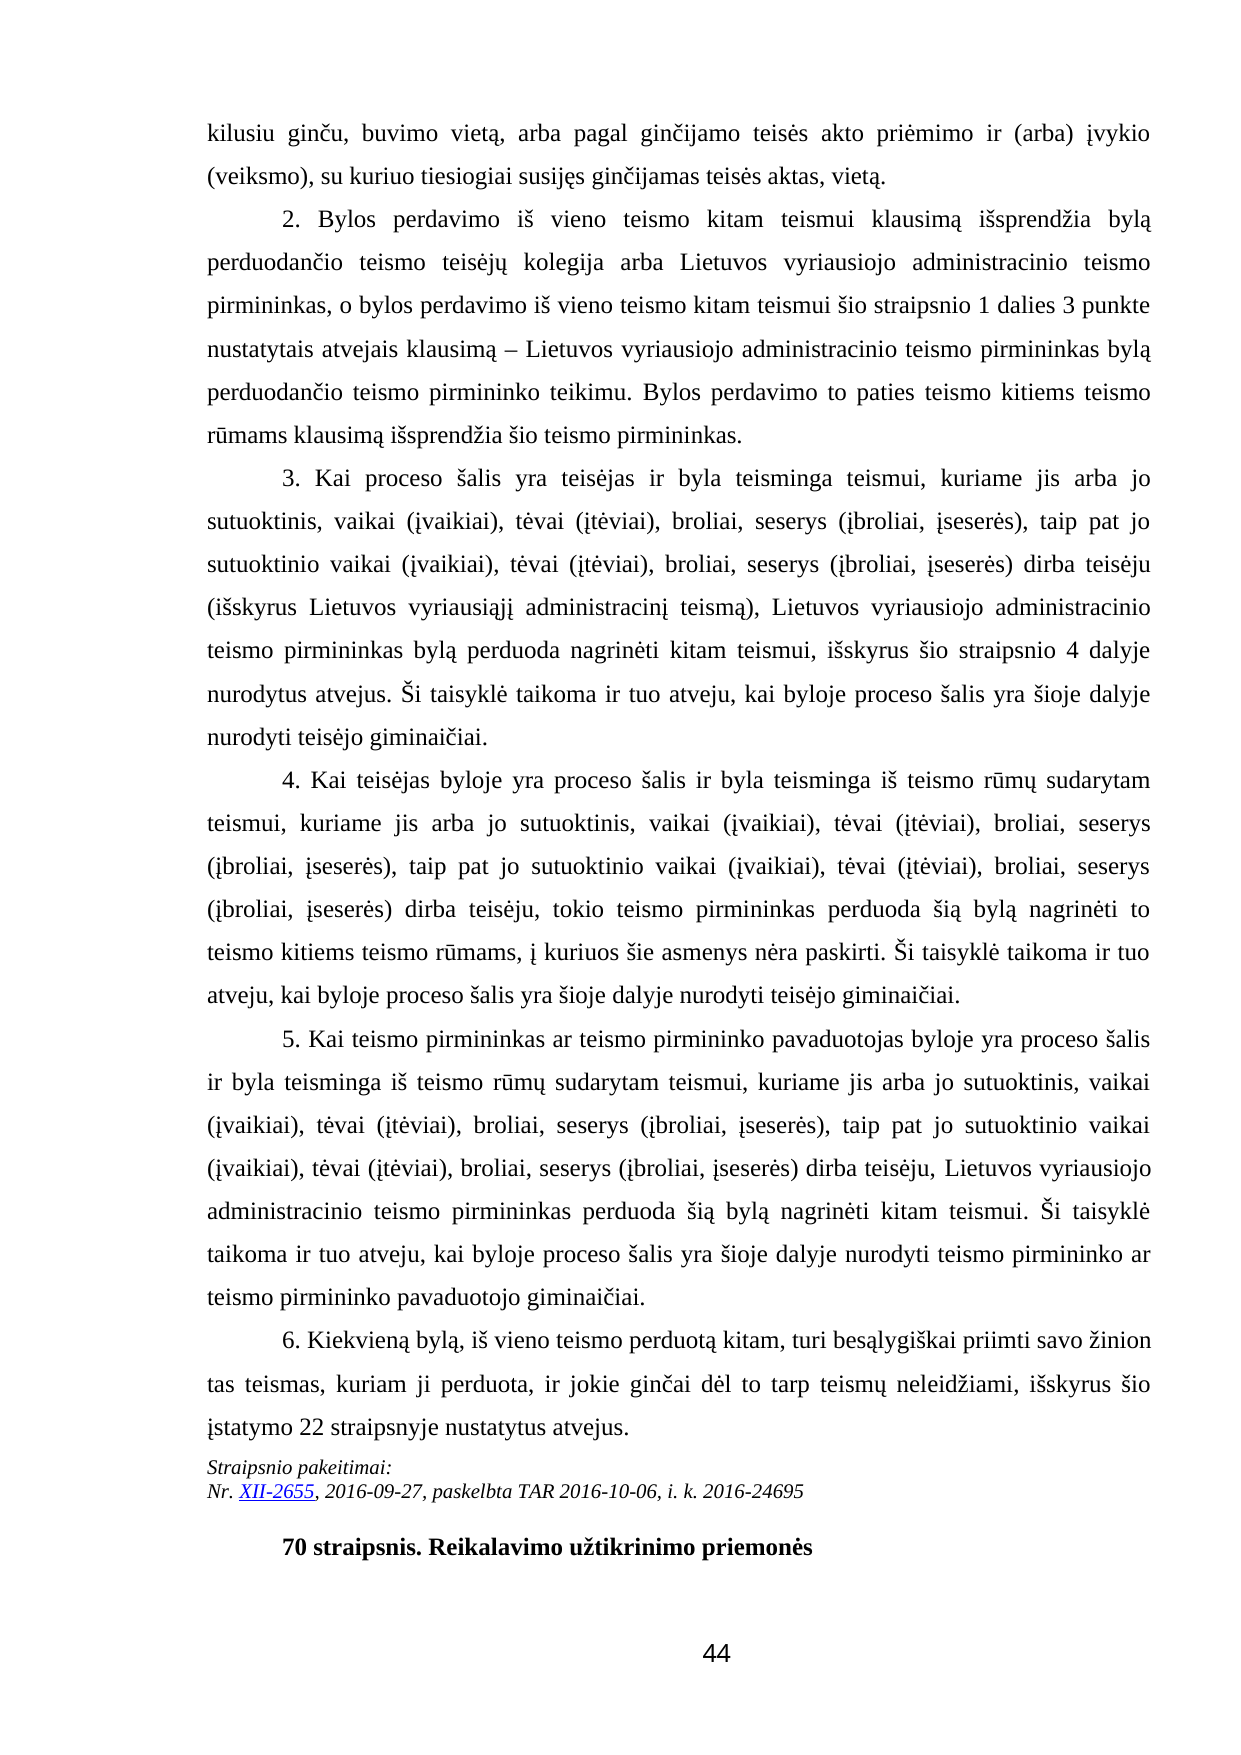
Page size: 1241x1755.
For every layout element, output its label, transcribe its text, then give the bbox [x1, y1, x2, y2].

text 4. Kai teisėjas byloje yra proceso šalis ir byla teisminga iš teismo rūmų sudarytam teismui, kuriame jis arba jo sutuoktinis, vaikai (įvaikiai), tėvai (įtėviai), broliai, seserys (įbroliai, įseserės), taip pat jo sutuoktinio vaikai (įvaikiai), tėvai (įtėviai), broliai, seserys (įbroliai, įseserės) dirba teisėju, tokio teismo pirmininkas perduoda šią bylą nagrinėti to teismo kitiems teismo rūmams, į kuriuos šie asmenys nėra paskirti. Ši taisyklė taikoma ir tuo atveju, kai byloje proceso šalis yra šioje dalyje nurodyti teisėjo giminaičiai. [207, 765, 1152, 1009]
text 5. Kai teismo pirmininkas ar teismo pirmininko pavaduotojas byloje yra proceso šalis ir byla teisminga iš teismo rūmų sudarytam teismui, kuriame jis arba jo sutuoktinis, vaikai (įvaikiai), tėvai (įtėviai), broliai, seserys (įbroliai, įseserės), taip pat jo sutuoktinio vaikai (įvaikiai), tėvai (įtėviai), broliai, seserys (įbroliai, įseserės) dirba teisėju, Lietuvos vyriausiojo administracinio teismo pirmininkas perduoda šią bylą nagrinėti kitam teismui. Ši taisyklė taikoma ir tuo atveju, kai byloje proceso šalis yra šioje dalyje nurodyti teismo pirmininko ar teismo pirmininko pavaduotojo giminaičiai. [207, 1024, 1152, 1311]
text Nr. XII-2655, 2016-09-27, paskelbta TAR 2016-10-06, i. k. 2016-24695 [207, 1479, 1152, 1503]
text 6. Kiekvieną bylą, iš vieno teismo perduotą kitam, turi besąlygiškai priimti savo žinion tas teismas, kuriam ji perduota, ir jokie ginčai dėl to tarp teismų neleidžiami, išskyrus šio įstatymo 22 straipsnyje nustatytus atvejus. [207, 1326, 1152, 1441]
text kilusiu ginču, buvimo vietą, arba pagal ginčijamo teisės akto priėmimo ir (arba) įvykio (veiksmo), su kuriuo tiesiogiai susijęs ginčijamas teisės aktas, vietą. [207, 118, 1152, 190]
text 70 straipsnis. Reikalavimo užtikrinimo priemonės [207, 1532, 1152, 1561]
text 3. Kai proceso šalis yra teisėjas ir byla teisminga teismui, kuriame jis arba jo sutuoktinis, vaikai (įvaikiai), tėvai (įtėviai), broliai, seserys (įbroliai, įseserės), taip pat jo sutuoktinio vaikai (įvaikiai), tėvai (įtėviai), broliai, seserys (įbroliai, įseserės) dirba teisėju (išskyrus Lietuvos vyriausiąjį administracinį teismą), Lietuvos vyriausiojo administracinio teismo pirmininkas bylą perduoda nagrinėti kitam teismui, išskyrus šio straipsnio 4 dalyje nurodytus atvejus. Ši taisyklė taikoma ir tuo atveju, kai byloje proceso šalis yra šioje dalyje nurodyti teisėjo giminaičiai. [207, 463, 1152, 751]
text 2. Bylos perdavimo iš vieno teismo kitam teismui klausimą išsprendžia bylą perduodančio teismo teisėjų kolegija arba Lietuvos vyriausiojo administracinio teismo pirmininkas, o bylos perdavimo iš vieno teismo kitam teismui šio straipsnio 1 dalies 3 punkte nustatytais atvejais klausimą – Lietuvos vyriausiojo administracinio teismo pirmininkas bylą perduodančio teismo pirmininko teikimu. Bylos perdavimo to paties teismo kitiems teismo rūmams klausimą išsprendžia šio teismo pirmininkas. [207, 204, 1152, 449]
text Straipsnio pakeitimai: [207, 1455, 1152, 1479]
